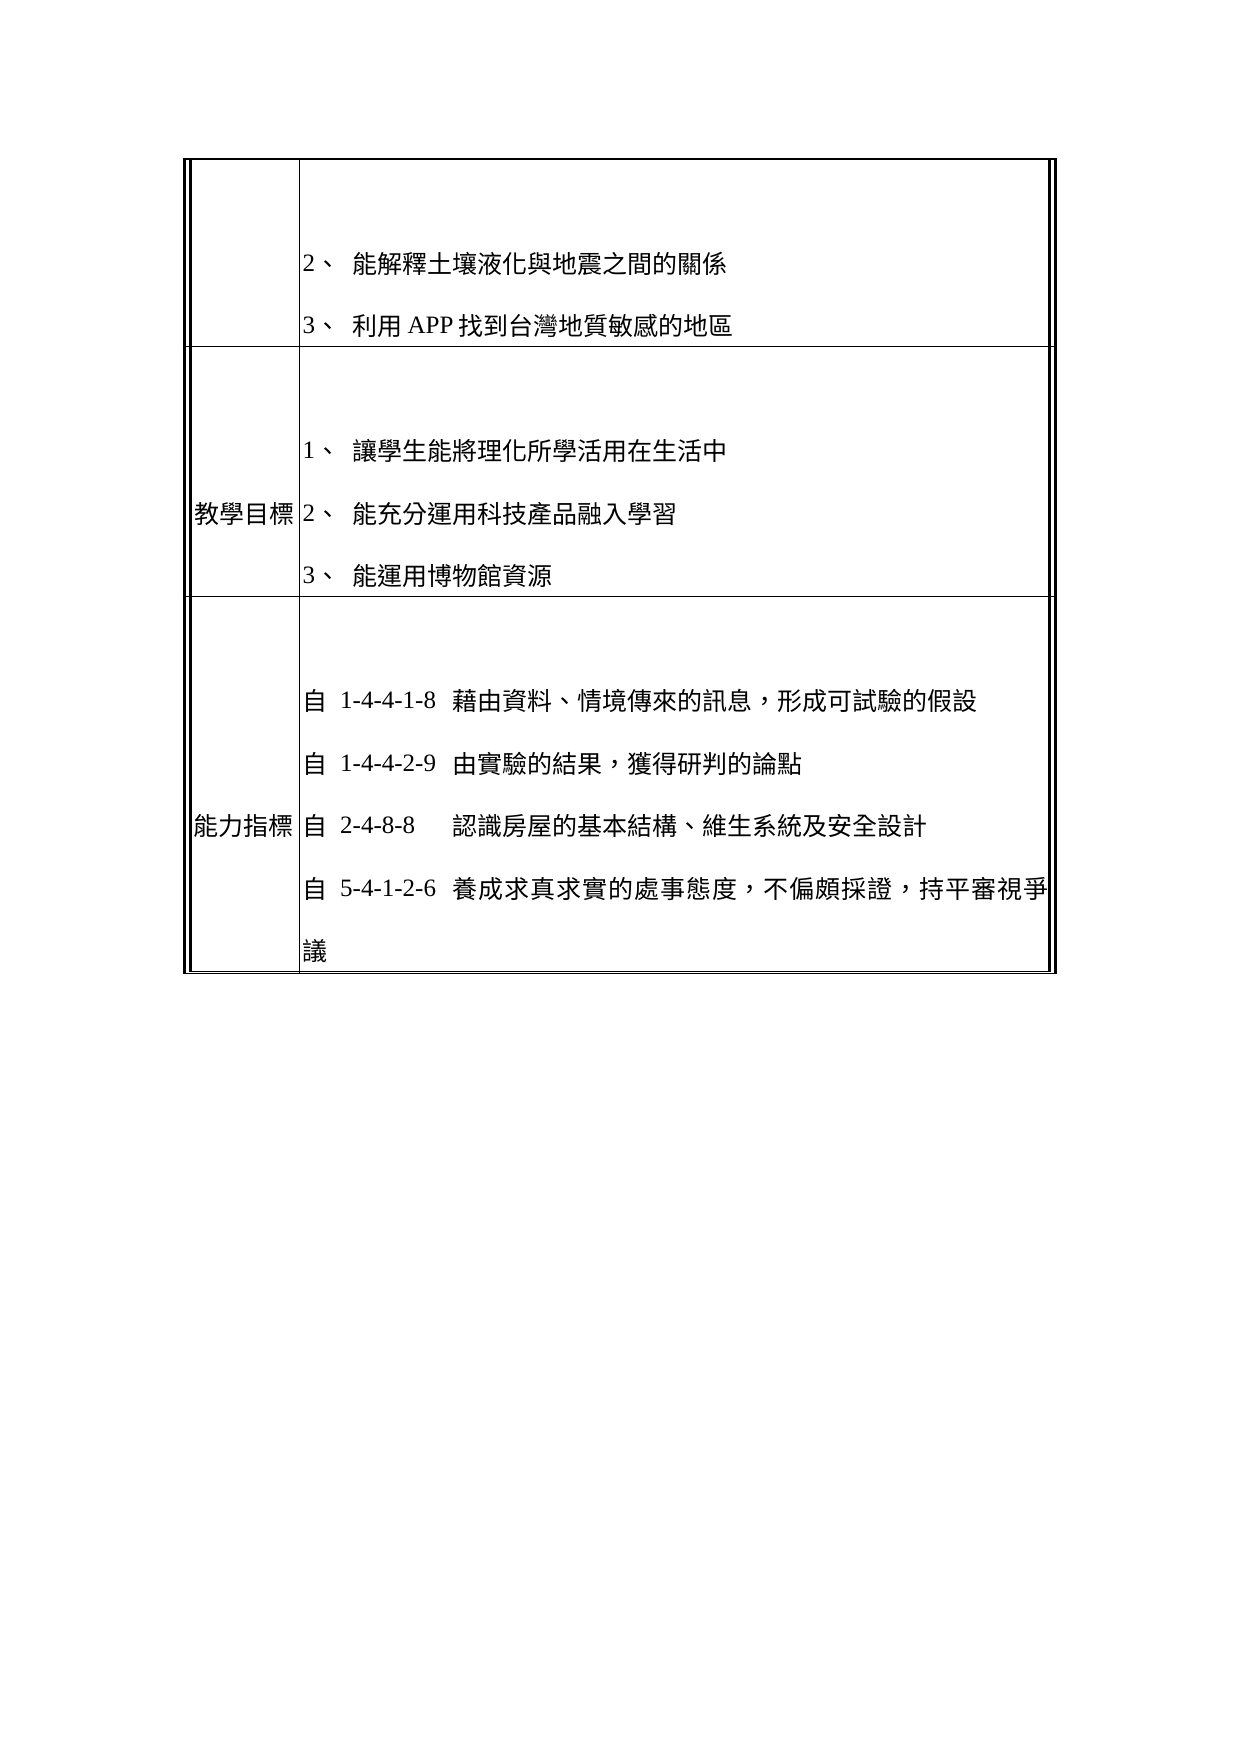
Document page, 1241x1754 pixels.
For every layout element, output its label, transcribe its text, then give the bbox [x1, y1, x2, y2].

table_cell 讓學生能將理化所學活用在生活中 能充分運用科技產品融入學習 能運用博物館資源 [300, 347, 1048, 596]
table_cell 參觀921地震教育園區工程館_土壤液化的實驗 能解釋土壤液化與地震之間的關係 利用APP找到台灣地質敏感的地區 [300, 160, 1048, 346]
table_cell 能力指標 [192, 597, 299, 971]
table_cell 教學目標 [192, 347, 299, 596]
table_cell [192, 160, 299, 346]
table_cell 自 1-4-4-1-8 藉由資料、情境傳來的訊息，形成可試驗的假設 自 1-4-4-2-9 由實驗的結果，獲得研判的論點 自 2-4-8-8 認識房屋的基本結構、維生系統及安全設計 自 5-4-1-2-6 養成求真求實的處事態度，不偏頗採證，持平審視爭議 [300, 597, 1048, 971]
